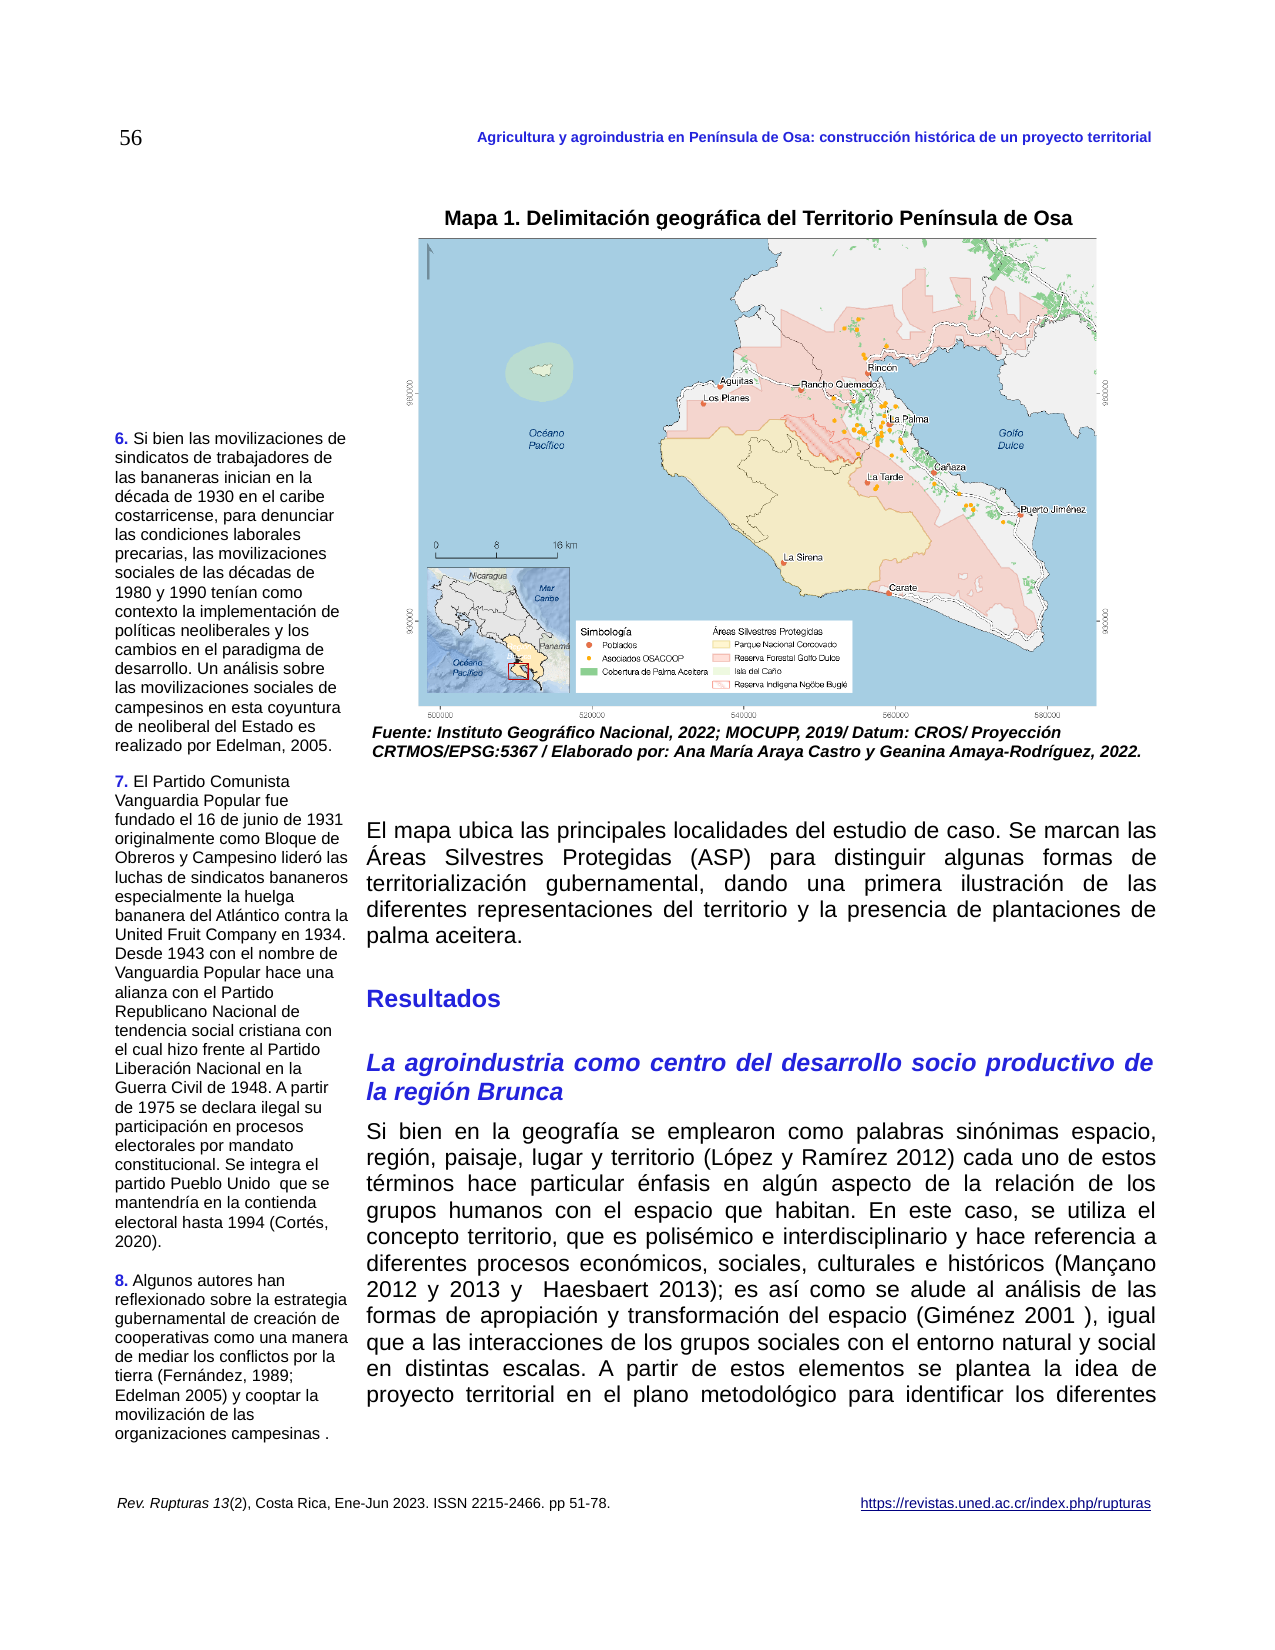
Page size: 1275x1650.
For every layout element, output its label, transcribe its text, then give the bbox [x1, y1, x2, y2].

subtitle La agroindustria como centro del desarrollo socio productivo de la región Brunca [366, 1048, 1157, 1106]
subtitle Resultados [366, 984, 1157, 1013]
table_header Mapa 1. Delimitación geográfica del Territorio Península de Osa Fuente: Instituto Geográfico Nacional, 2022; MOCUPP, 2019/ Datum: CROS/ Proyección CRTMOS/EPSG:5367 / Elaborado por: Ana María Araya Castro y Geanina Amaya-Rodríguez, 2022. [366, 200, 1157, 767]
picture [397, 229, 1126, 724]
text Si bien en la geografía se emplearon como palabras sinónimas espacio, región, paisaje, lugar y territorio (López y Ramírez 2012) cada uno de estos términos hace particular énfasis en algún aspecto de la relación de los grupos humanos con el espacio que habitan. En este caso, se utiliza el concepto territorio, que es polisémico e interdisciplinario y hace referencia a diferentes procesos económicos, sociales, culturales e históricos (Mançano 2012 y 2013 y Haesbaert 2013); es así como se alude al análisis de las formas de apropiación y transformación del espacio (Giménez 2001 ), igual que a las interacciones de los grupos sociales con el entorno natural y social en distintas escalas. A partir de estos elementos se plantea la idea de proyecto territorial en el plano metodológico para identificar los diferentes [366, 1118, 1157, 1408]
text El mapa ubica las principales localidades del estudio de caso. Se marcan las Áreas Silvestres Protegidas (ASP) para distinguir algunas formas de territorialización gubernamental, dando una primera ilustración de las diferentes representaciones del territorio y la presencia de plantaciones de palma aceitera. [366, 817, 1157, 949]
